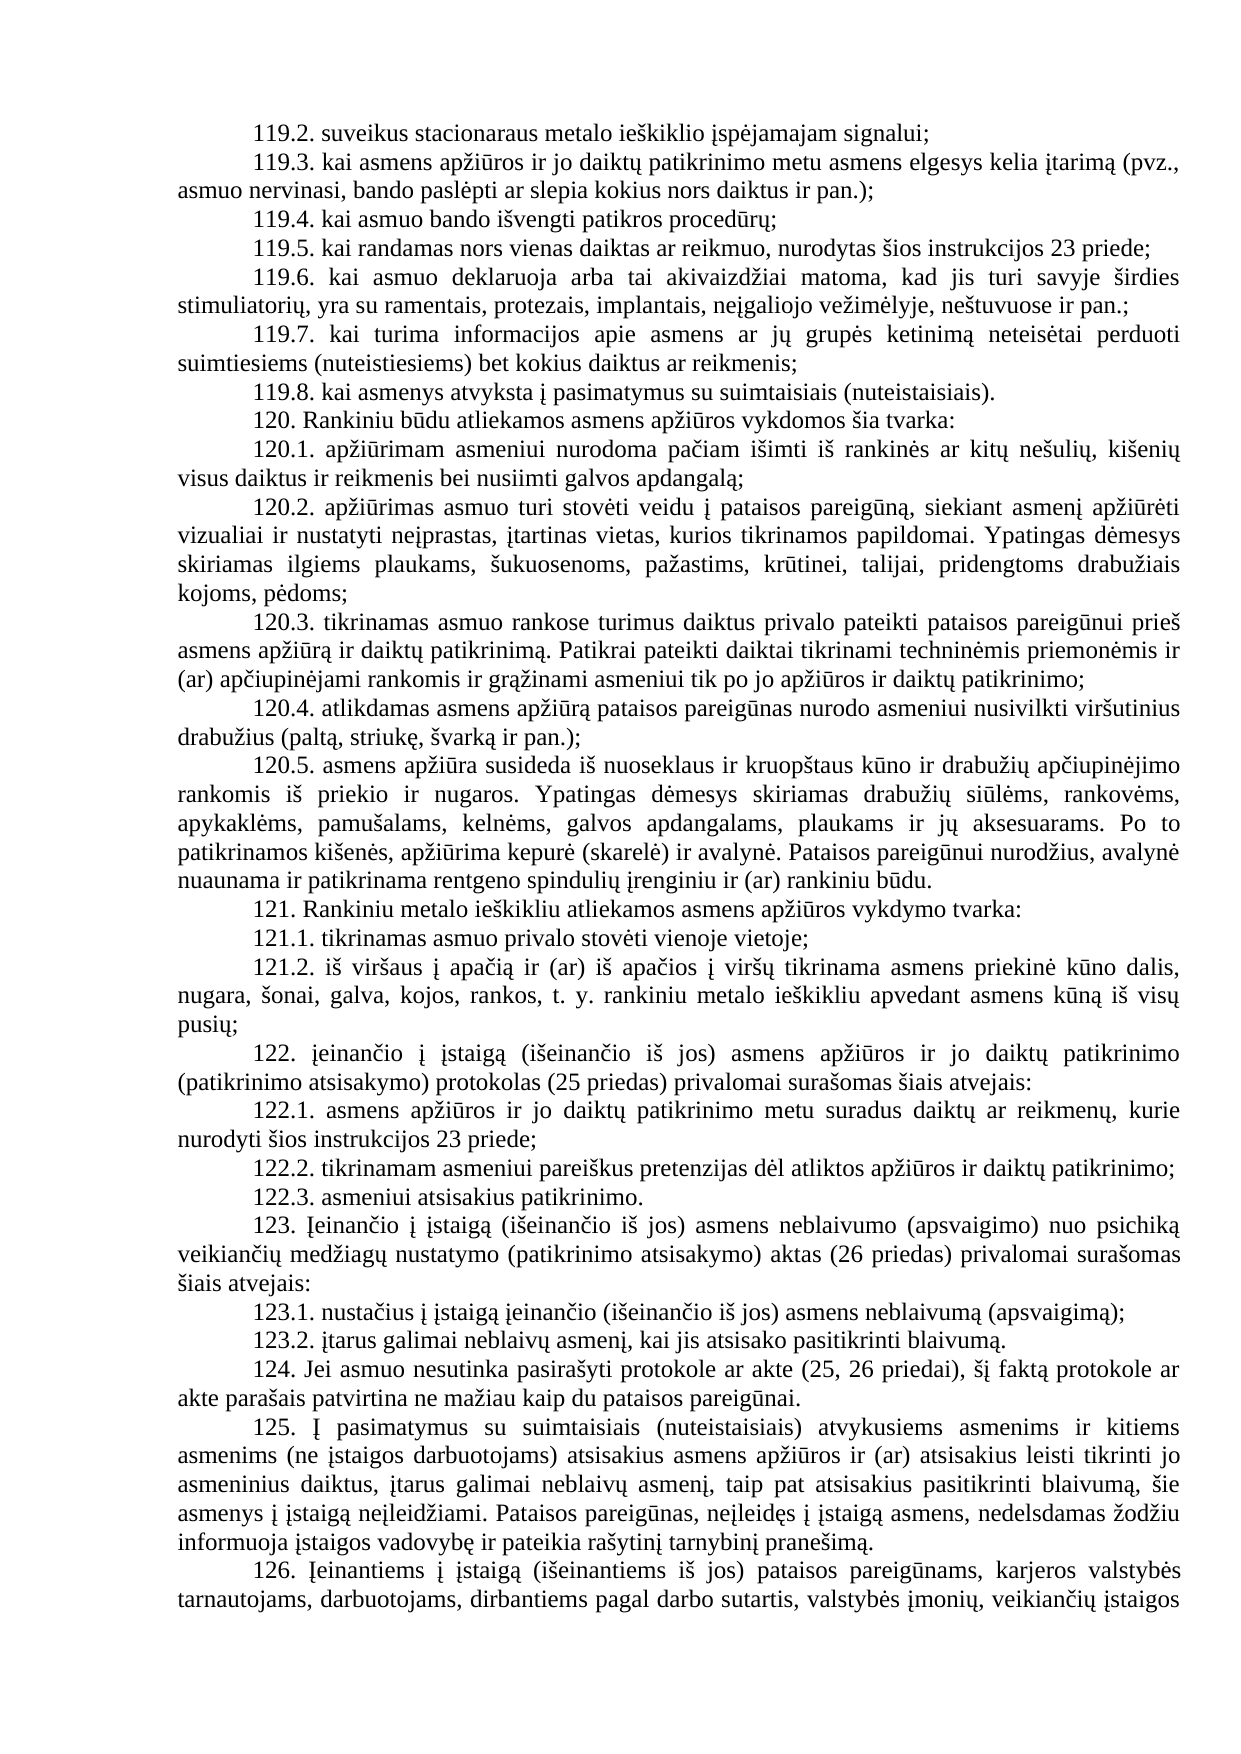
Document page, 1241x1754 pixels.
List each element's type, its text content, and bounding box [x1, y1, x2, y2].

text 120.4. atlikdamas asmens apžiūrą pataisos pareigūnas nurodo asmeniui nusivilkti viršutinius drabužius (paltą, striukę, švarką ir pan.); [177, 693, 1181, 751]
text 119.8. kai asmenys atvyksta į pasimatymus su suimtaisiais (nuteistaisiais). [177, 377, 1181, 406]
text 122.1. asmens apžiūros ir jo daiktų patikrinimo metu suradus daiktų ar reikmenų, kurie nurodyti šios instrukcijos 23 priede; [177, 1096, 1181, 1153]
text 120.5. asmens apžiūra susideda iš nuoseklaus ir kruopštaus kūno ir drabužių apčiupinėjimo rankomis iš priekio ir nugaros. Ypatingas dėmesys skiriamas drabužių siūlėms, rankovėms, apykaklėms, pamušalams, kelnėms, galvos apdangalams, plaukams ir jų aksesuarams. Po to patikrinamos kišenės, apžiūrima kepurė (skarelė) ir avalynė. Pataisos pareigūnui nurodžius, avalynė nuaunama ir patikrinama rentgeno spindulių įrenginiu ir (ar) rankiniu būdu. [177, 751, 1181, 894]
text 122.2. tikrinamam asmeniui pareiškus pretenzijas dėl atliktos apžiūros ir daiktų patikrinimo; [177, 1153, 1181, 1182]
text 126. Įeinantiems į įstaigą (išeinantiems iš jos) pataisos pareigūnams, karjeros valstybės tarnautojams, darbuotojams, dirbantiems pagal darbo sutartis, valstybės įmonių, veikiančių įstaigos [177, 1556, 1181, 1613]
text 120.2. apžiūrimas asmuo turi stovėti veidu į pataisos pareigūną, siekiant asmenį apžiūrėti vizualiai ir nustatyti neįprastas, įtartinas vietas, kurios tikrinamos papildomai. Ypatingas dėmesys skiriamas ilgiems plaukams, šukuosenoms, pažastims, krūtinei, talijai, pridengtoms drabužiais kojoms, pėdoms; [177, 492, 1181, 607]
text 119.6. kai asmuo deklaruoja arba tai akivaizdžiai matoma, kad jis turi savyje širdies stimuliatorių, yra su ramentais, protezais, implantais, neįgaliojo vežimėlyje, neštuvuose ir pan.; [177, 262, 1181, 319]
text 119.3. kai asmens apžiūros ir jo daiktų patikrinimo metu asmens elgesys kelia įtarimą (pvz., asmuo nervinasi, bando paslėpti ar slepia kokius nors daiktus ir pan.); [177, 147, 1181, 204]
text 119.7. kai turima informacijos apie asmens ar jų grupės ketinimą neteisėtai perduoti suimtiesiems (nuteistiesiems) bet kokius daiktus ar reikmenis; [177, 319, 1181, 377]
text 121.2. iš viršaus į apačią ir (ar) iš apačios į viršų tikrinama asmens priekinė kūno dalis, nugara, šonai, galva, kojos, rankos, t. y. rankiniu metalo ieškikliu apvedant asmens kūną iš visų pusių; [177, 952, 1181, 1038]
text 123.1. nustačius į įstaigą įeinančio (išeinančio iš jos) asmens neblaivumą (apsvaigimą); [177, 1297, 1181, 1326]
text 120. Rankiniu būdu atliekamos asmens apžiūros vykdomos šia tvarka: [177, 406, 1181, 434]
text 119.5. kai randamas nors vienas daiktas ar reikmuo, nurodytas šios instrukcijos 23 priede; [177, 233, 1181, 262]
text 122. įeinančio į įstaigą (išeinančio iš jos) asmens apžiūros ir jo daiktų patikrinimo (patikrinimo atsisakymo) protokolas (25 priedas) privalomai surašomas šiais atvejais: [177, 1038, 1181, 1096]
text 120.3. tikrinamas asmuo rankose turimus daiktus privalo pateikti pataisos pareigūnui prieš asmens apžiūrą ir daiktų patikrinimą. Patikrai pateikti daiktai tikrinami techninėmis priemonėmis ir (ar) apčiupinėjami rankomis ir grąžinami asmeniui tik po jo apžiūros ir daiktų patikrinimo; [177, 607, 1181, 693]
text 125. Į pasimatymus su suimtaisiais (nuteistaisiais) atvykusiems asmenims ir kitiems asmenims (ne įstaigos darbuotojams) atsisakius asmens apžiūros ir (ar) atsisakius leisti tikrinti jo asmeninius daiktus, įtarus galimai neblaivų asmenį, taip pat atsisakius pasitikrinti blaivumą, šie asmenys į įstaigą neįleidžiami. Pataisos pareigūnas, neįleidęs į įstaigą asmens, nedelsdamas žodžiu informuoja įstaigos vadovybę ir pateikia rašytinį tarnybinį pranešimą. [177, 1412, 1181, 1556]
text 119.2. suveikus stacionaraus metalo ieškiklio įspėjamajam signalui; [177, 118, 1181, 147]
text 121. Rankiniu metalo ieškikliu atliekamos asmens apžiūros vykdymo tvarka: [177, 894, 1181, 923]
text 123.2. įtarus galimai neblaivų asmenį, kai jis atsisako pasitikrinti blaivumą. [177, 1326, 1181, 1354]
text 120.1. apžiūrimam asmeniui nurodoma pačiam išimti iš rankinės ar kitų nešulių, kišenių visus daiktus ir reikmenis bei nusiimti galvos apdangalą; [177, 434, 1181, 492]
text 119.4. kai asmuo bando išvengti patikros procedūrų; [177, 204, 1181, 233]
text 124. Jei asmuo nesutinka pasirašyti protokole ar akte (25, 26 priedai), šį faktą protokole ar akte parašais patvirtina ne mažiau kaip du pataisos pareigūnai. [177, 1354, 1181, 1412]
text 121.1. tikrinamas asmuo privalo stovėti vienoje vietoje; [177, 923, 1181, 952]
text 122.3. asmeniui atsisakius patikrinimo. [177, 1182, 1181, 1211]
text 123. Įeinančio į įstaigą (išeinančio iš jos) asmens neblaivumo (apsvaigimo) nuo psichiką veikiančių medžiagų nustatymo (patikrinimo atsisakymo) aktas (26 priedas) privalomai surašomas šiais atvejais: [177, 1211, 1181, 1297]
